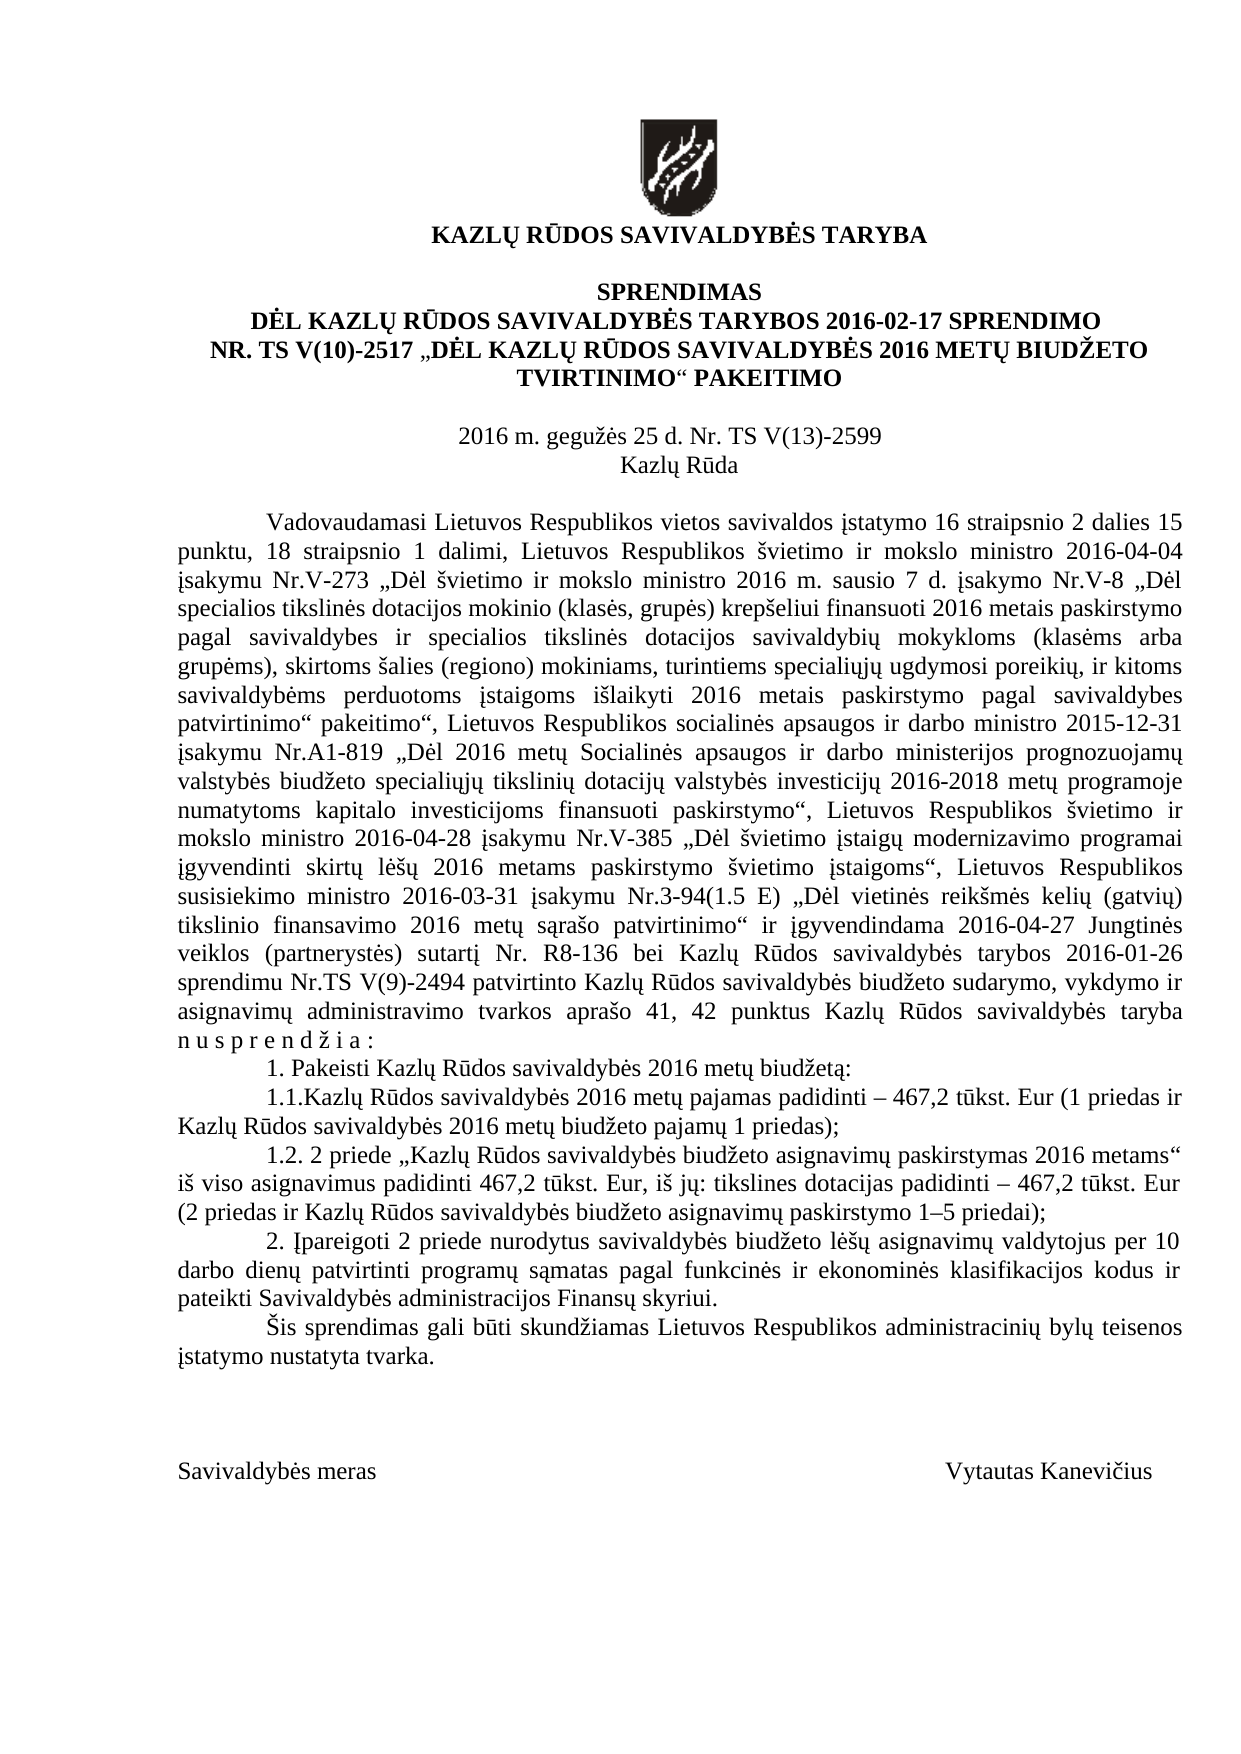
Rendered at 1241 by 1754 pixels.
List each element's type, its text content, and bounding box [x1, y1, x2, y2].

text Savivaldybės meras Vytautas Kanevičius [177, 1456, 1181, 1485]
text DĖL KAZLŲ RŪDOS SAVIVALDYBĖS TARYBOS 2016-02-17 SPRENDIMO [177, 306, 1181, 335]
text NR. TS V(10)-2517 „DĖL KAZLŲ RŪDOS SAVIVALDYBĖS 2016 METŲ BIUDŽETO TVIRTINIMO“ PAKEITIMO [177, 335, 1181, 392]
text Šis sprendimas gali būti skundžiamas Lietuvos Respublikos administracinių bylų teisenos įstatymo nustatyta tvarka. [177, 1312, 1183, 1370]
text 1. Pakeisti Kazlų Rūdos savivaldybės 2016 metų biudžetą: [177, 1053, 1183, 1082]
text 2. Įpareigoti 2 priede nurodytus savivaldybės biudžeto lėšų asignavimų valdytojus per 10 darbo dienų patvirtinti programų sąmatas pagal funkcinės ir ekonominės klasifikacijos kodus ir pateikti Savivaldybės administracijos Finansų skyriui. [177, 1226, 1181, 1312]
text Vadovaudamasi Lietuvos Respublikos vietos savivaldos įstatymo 16 straipsnio 2 dalies 15 punktu, 18 straipsnio 1 dalimi, Lietuvos Respublikos švietimo ir mokslo ministro 2016-04-04 įsakymu Nr.V-273 „Dėl švietimo ir mokslo ministro 2016 m. sausio 7 d. įsakymo Nr.V-8 „Dėl specialios tikslinės dotacijos mokinio (klasės, grupės) krepšeliui finansuoti 2016 metais paskirstymo pagal savivaldybes ir specialios tikslinės dotacijos savivaldybių mokykloms (klasėms arba grupėms), skirtoms šalies (regiono) mokiniams, turintiems specialiųjų ugdymosi poreikių, ir kitoms savivaldybėms perduotoms įstaigoms išlaikyti 2016 metais paskirstymo pagal savivaldybes patvirtinimo“ pakeitimo“, Lietuvos Respublikos socialinės apsaugos ir darbo ministro 2015-12-31 įsakymu Nr.A1-819 „Dėl 2016 metų Socialinės apsaugos ir darbo ministerijos prognozuojamų valstybės biudžeto specialiųjų tikslinių dotacijų valstybės investicijų 2016-2018 metų programoje numatytoms kapitalo investicijoms finansuoti paskirstymo“, Lietuvos Respublikos švietimo ir mokslo ministro 2016-04-28 įsakymu Nr.V-385 „Dėl švietimo įstaigų modernizavimo programai įgyvendinti skirtų lėšų 2016 metams paskirstymo švietimo įstaigoms“, Lietuvos Respublikos susisiekimo ministro 2016-03-31 įsakymu Nr.3-94(1.5 E) „Dėl vietinės reikšmės kelių (gatvių) tikslinio finansavimo 2016 metų sąrašo patvirtinimo“ ir įgyvendindama 2016-04-27 Jungtinės veiklos (partnerystės) sutartį Nr. R8-136 bei Kazlų Rūdos savivaldybės tarybos 2016-01-26 sprendimu Nr.TS V(9)-2494 patvirtinto Kazlų Rūdos savivaldybės biudžeto sudarymo, vykdymo ir asignavimų administravimo tvarkos aprašo 41, 42 punktus Kazlų Rūdos savivaldybės taryba nusprendžia: [177, 507, 1183, 1053]
text KAZLŲ RŪDOS SAVIVALDYBĖS TARYBA [177, 220, 1181, 248]
text SPRENDIMAS [177, 277, 1181, 306]
text 2016 m. gegužės 25 d. Nr. TS V(13)-2599 [177, 421, 1181, 450]
text Kazlų Rūda [177, 450, 1181, 478]
text 1.2. 2 priede „Kazlų Rūdos savivaldybės biudžeto asignavimų paskirstymas 2016 metams“ iš viso asignavimus padidinti 467,2 tūkst. Eur, iš jų: tikslines dotacijas padidinti – 467,2 tūkst. Eur (2 priedas ir Kazlų Rūdos savivaldybės biudžeto asignavimų paskirstymo 1–5 priedai); [177, 1140, 1181, 1226]
text 1.1.Kazlų Rūdos savivaldybės 2016 metų pajamas padidinti – 467,2 tūkst. Eur (1 priedas ir Kazlų Rūdos savivaldybės 2016 metų biudžeto pajamų 1 priedas); [177, 1082, 1183, 1140]
